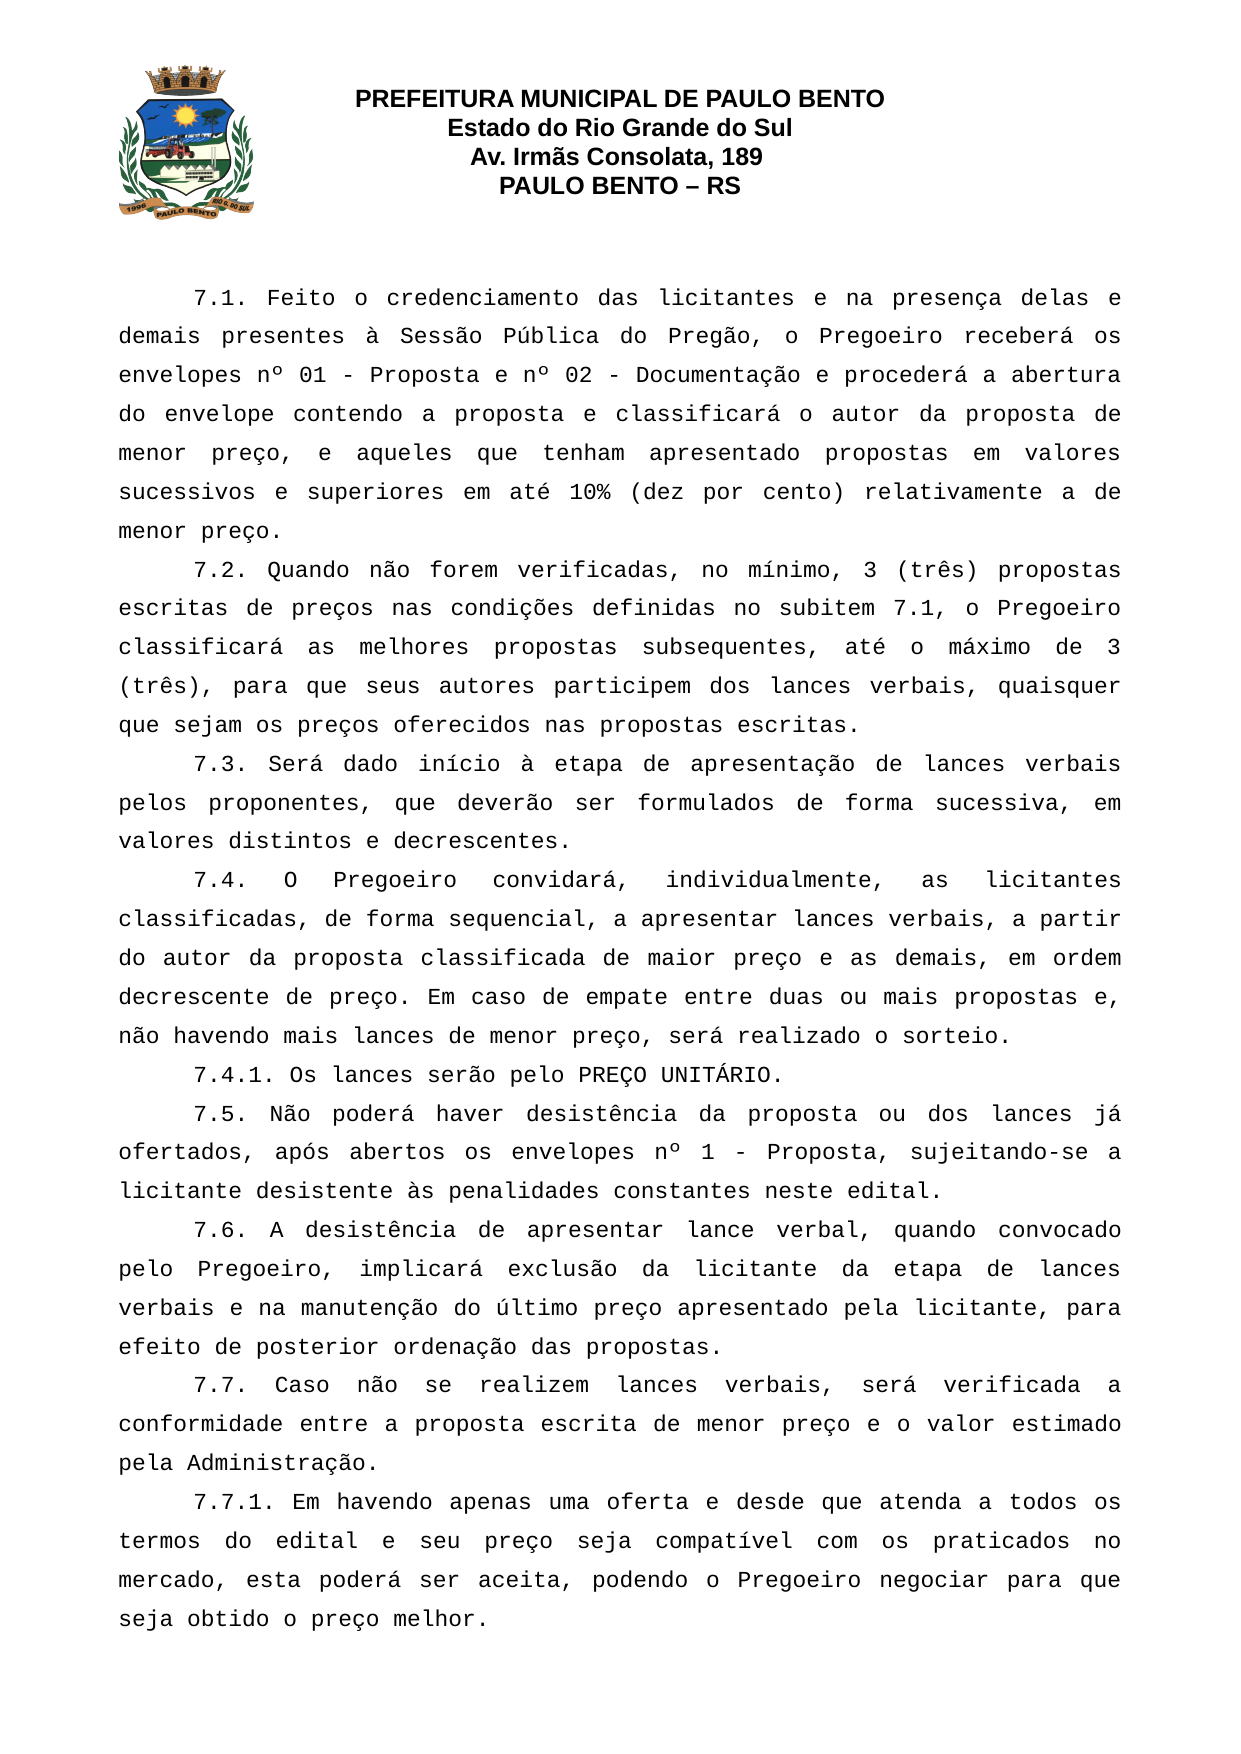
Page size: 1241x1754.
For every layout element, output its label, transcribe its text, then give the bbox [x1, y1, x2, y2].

text 7.5. Não poderá haver desistência da proposta ou dos lances já ofertados, após abertos os envelopes nº 1 - Proposta, sujeitando-se a licitante desistente às penalidades constantes neste edital. [118, 1102, 1122, 1206]
text 7.7.1. Em havendo apenas uma oferta e desde que atenda a todos os termos do edital e seu preço seja compatível com os praticados no mercado, esta poderá ser aceita, podendo o Pregoeiro negociar para que seja obtido o preço melhor. [118, 1490, 1122, 1633]
text 7.4.1. Os lances serão pelo PREÇO UNITÁRIO. [118, 1063, 1122, 1089]
picture [118, 65, 254, 220]
text 7.6. A desistência de apresentar lance verbal, quando convocado pelo Pregoeiro, implicará exclusão da licitante da etapa de lances verbais e na manutenção do último preço apresentado pela licitante, para efeito de posterior ordenação das propostas. [118, 1218, 1122, 1361]
text 7.3. Será dado início à etapa de apresentação de lances verbais pelos proponentes, que deverão ser formulados de forma sucessiva, em valores distintos e decrescentes. [118, 752, 1122, 856]
text 7.1. Feito o credenciamento das licitantes e na presença delas e demais presentes à Sessão Pública do Pregão, o Pregoeiro receberá os envelopes nº 01 - Proposta e nº 02 - Documentação e procederá a abertura do envelope contendo a proposta e classificará o autor da proposta de menor preço, e aqueles que tenham apresentado propostas em valores sucessivos e superiores em até 10% (dez por cento) relativamente a de menor preço. [118, 286, 1122, 545]
text 7.4. O Pregoeiro convidará, individualmente, as licitantes classificadas, de forma sequencial, a apresentar lances verbais, a partir do autor da proposta classificada de maior preço e as demais, em ordem decrescente de preço. Em caso de empate entre duas ou mais propostas e, não havendo mais lances de menor preço, será realizado o sorteio. [118, 869, 1122, 1050]
text 7.2. Quando não forem verificadas, no mínimo, 3 (três) propostas escritas de preços nas condições definidas no subitem 7.1, o Pregoeiro classificará as melhores propostas subsequentes, até o máximo de 3 (três), para que seus autores participem dos lances verbais, quaisquer que sejam os preços oferecidos nas propostas escritas. [118, 558, 1122, 739]
text 7.7. Caso não se realizem lances verbais, será verificada a conformidade entre a proposta escrita de menor preço e o valor estimado pela Administração. [118, 1374, 1122, 1477]
